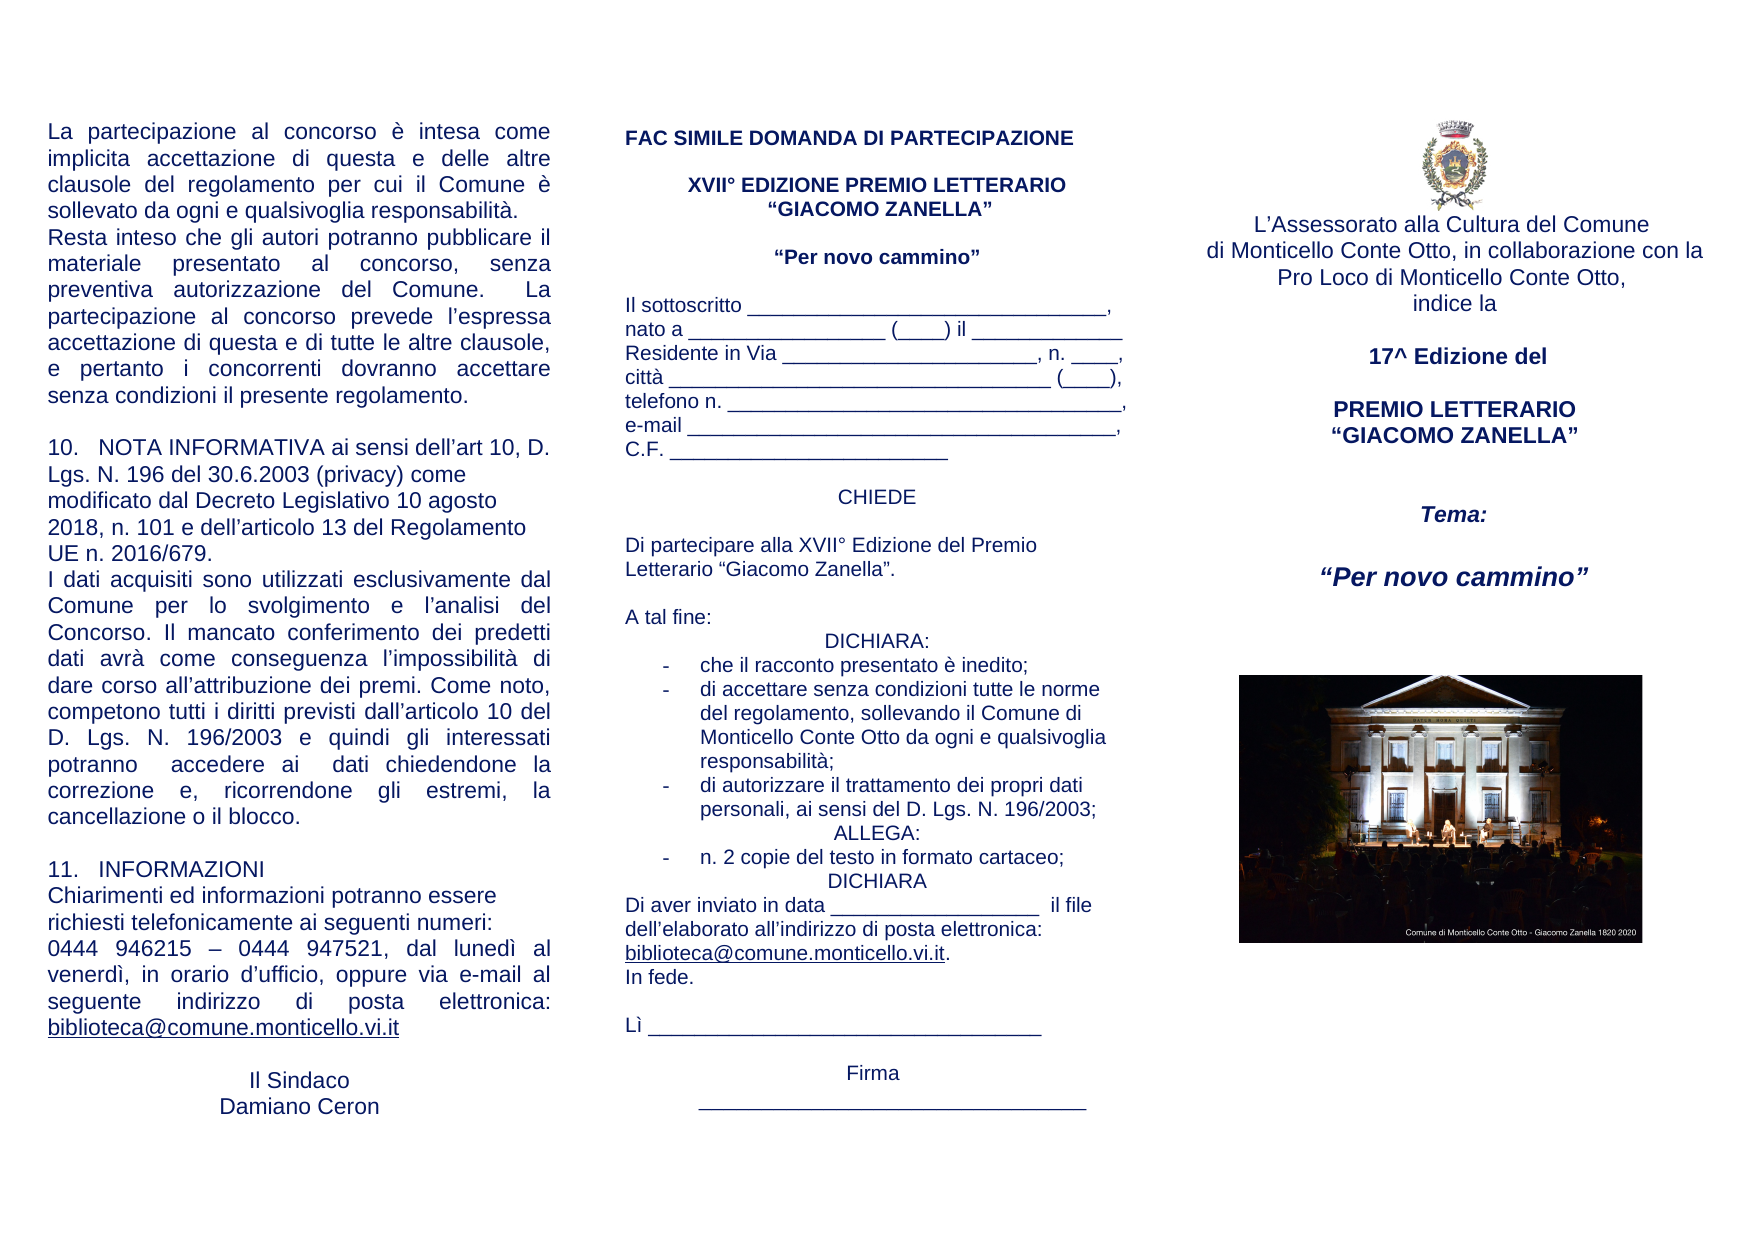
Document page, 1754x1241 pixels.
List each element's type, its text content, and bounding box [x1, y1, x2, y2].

text “Per novo cammino” [625, 245, 1129, 269]
text “Per novo cammino” [1203, 561, 1707, 592]
text PREMIO LETTERARIO [1203, 396, 1707, 422]
text “GIACOMO ZANELLA” [1203, 422, 1707, 448]
text XVII° EDIZIONE PREMIO LETTERARIO [625, 173, 1129, 197]
text Resta inteso che gli autori potranno pubblicare il materiale presentato al concorso, senza preventiva autorizzazione del Comune. La partecipazione al concorso prevede l’espressa accettazione di questa e di tutte le altre clausole, e pertanto i concorrenti dovranno accettare senza condizioni il presente regolamento. [47, 223, 551, 408]
text 17^ Edizione del [1203, 343, 1707, 369]
text 11. INFORMAZIONI [47, 856, 551, 882]
text A tal fine: [625, 604, 1129, 628]
text Di partecipare alla XVII° Edizione del Premio Letterario “Giacomo Zanella”. [625, 533, 1129, 581]
text FAC SIMILE DOMANDA DI PARTECIPAZIONE [625, 125, 1129, 149]
text _______________________________ [625, 1084, 1129, 1113]
text 0444 946215 – 0444 947521, dal lunedì al venerdì, in orario d’ufficio, oppure via e-mail al seguente indirizzo di posta elettronica: biblioteca@comune.monticello.vi.it [47, 935, 551, 1041]
text e-mail _____________________________________, [625, 413, 1129, 437]
text DICHIARA: [625, 628, 1129, 652]
text Firma [625, 1061, 1129, 1084]
text Il Sindaco [47, 1067, 551, 1093]
list n. 2 copie del testo in formato cartaceo; [662, 845, 1129, 869]
text Il sottoscritto _______________________________, nato a _________________ (____) il _____________ [625, 293, 1129, 341]
text Damiano Ceron [47, 1093, 551, 1119]
text Di aver inviato in data __________________ il file dell’elaborato all’indirizzo di posta elettronica: biblioteca@comune.monticello.vi.it. [625, 893, 1129, 965]
text indice la [1203, 290, 1707, 317]
text ALLEGA: [625, 821, 1129, 845]
text I dati acquisiti sono utilizzati esclusivamente dal Comune per lo svolgimento e l’analisi del Concorso. Il mancato conferimento dei predetti dati avrà come conseguenza l’impossibilità di dare corso all’attribuzione dei premi. Come noto, competono tutti i diritti previsti dall’articolo 10 del D. Lgs. N. 196/2003 e quindi gli interessati potranno accedere ai dati chiedendone la correzione e, ricorrendone gli estremi, la cancellazione o il blocco. [47, 566, 551, 830]
picture [1418, 118, 1492, 211]
list di autorizzare il trattamento dei propri dati personali, ai sensi del D. Lgs. N. 196/2003; [662, 773, 1129, 821]
text “GIACOMO ZANELLA” [625, 197, 1129, 221]
text In fede. [625, 965, 1129, 989]
text Tema: [1203, 501, 1707, 527]
text 10. NOTA INFORMATIVA ai sensi dell’art 10, D. Lgs. N. 196 del 30.6.2003 (privacy) come modificato dal Decreto Legislativo 10 agosto 2018, n. 101 e dell’articolo 13 del Regolamento UE n. 2016/679. [47, 434, 551, 566]
text Chiarimenti ed informazioni potranno essere richiesti telefonicamente ai seguenti numeri: [47, 882, 551, 935]
text La partecipazione al concorso è intesa come implicita accettazione di questa e delle altre clausole del regolamento per cui il Comune è sollevato da ogni e qualsivoglia responsabilità. [47, 118, 551, 223]
text C.F. ________________________ [625, 437, 1129, 461]
text Lì __________________________________ [625, 1013, 1129, 1037]
text telefono n. __________________________________, [625, 389, 1129, 413]
text DICHIARA [625, 869, 1129, 893]
text Residente in Via ______________________, n. ____, città _________________________________ (____), [625, 341, 1129, 389]
text di Monticello Conte Otto, in collaborazione con la Pro Loco di Monticello Conte Otto, [1203, 237, 1707, 290]
list di accettare senza condizioni tutte le norme del regolamento, sollevando il Comune di Monticello Conte Otto da ogni e qualsivoglia responsabilità; [662, 677, 1129, 773]
picture [1239, 675, 1643, 943]
text CHIEDE [625, 485, 1129, 509]
text L’Assessorato alla Cultura del Comune [1203, 211, 1707, 237]
list che il racconto presentato è inedito; [662, 652, 1129, 677]
